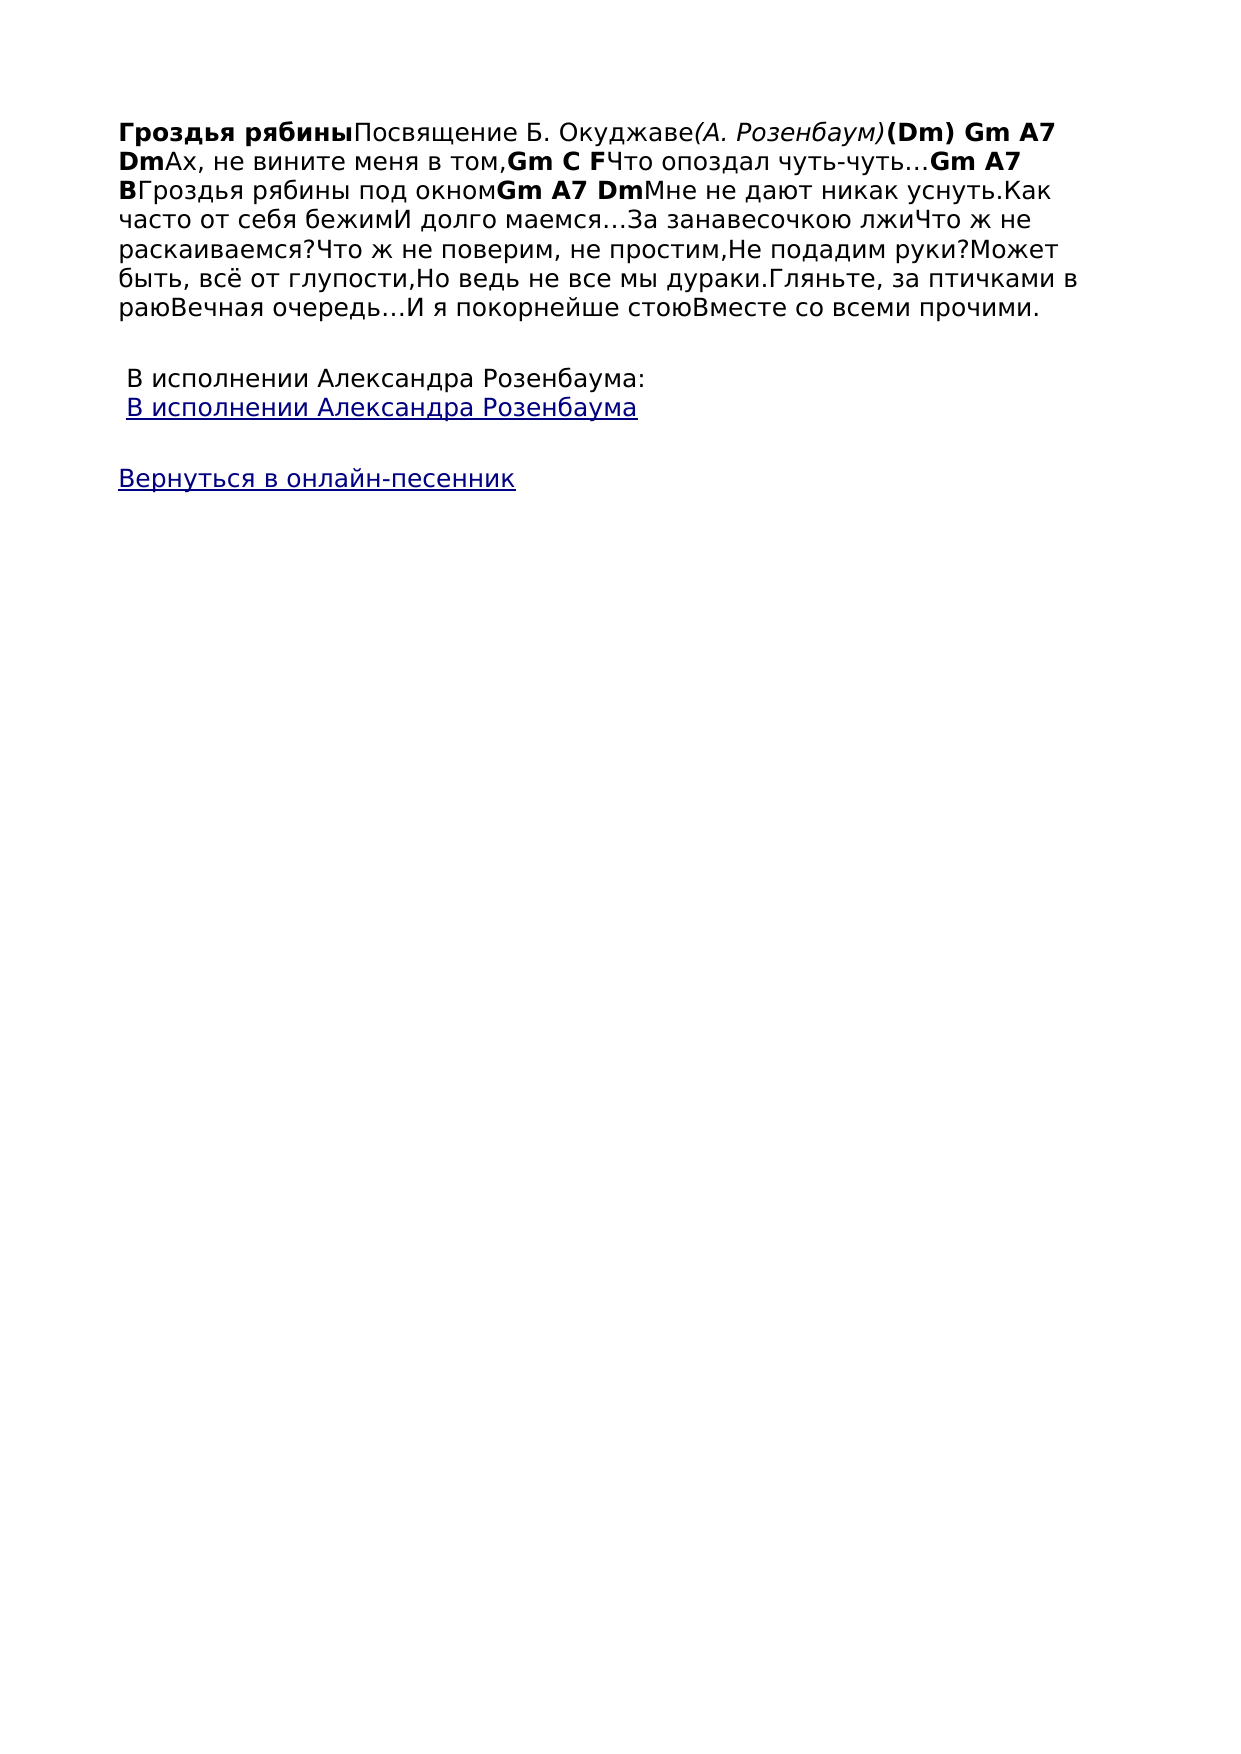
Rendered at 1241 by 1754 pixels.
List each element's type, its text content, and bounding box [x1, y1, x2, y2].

text В исполнении Александра Розенбаума: В исполнении Александра Розенбаума [118, 335, 1122, 451]
text Вернуться в онлайн-песенник [118, 464, 1122, 493]
text Гроздья рябиныПосвящение Б. Окуджаве(А. Розенбаум)(Dm) Gm A7 DmАх, не вините меня в том,Gm C FЧто опоздал чуть-чуть…Gm A7 BГроздья рябины под окномGm A7 DmМне не дают никак уснуть.Как часто от себя бежимИ долго маемся…За занавесочкою лжиЧто ж не раскаиваемся?Что ж не поверим, не простим,Не подадим руки?Может быть, всё от глупости,Но ведь не все мы дураки.Гляньте, за птичками в раюВечная очередь…И я покорнейше стоюВместе со всеми прочими. [118, 118, 1122, 322]
